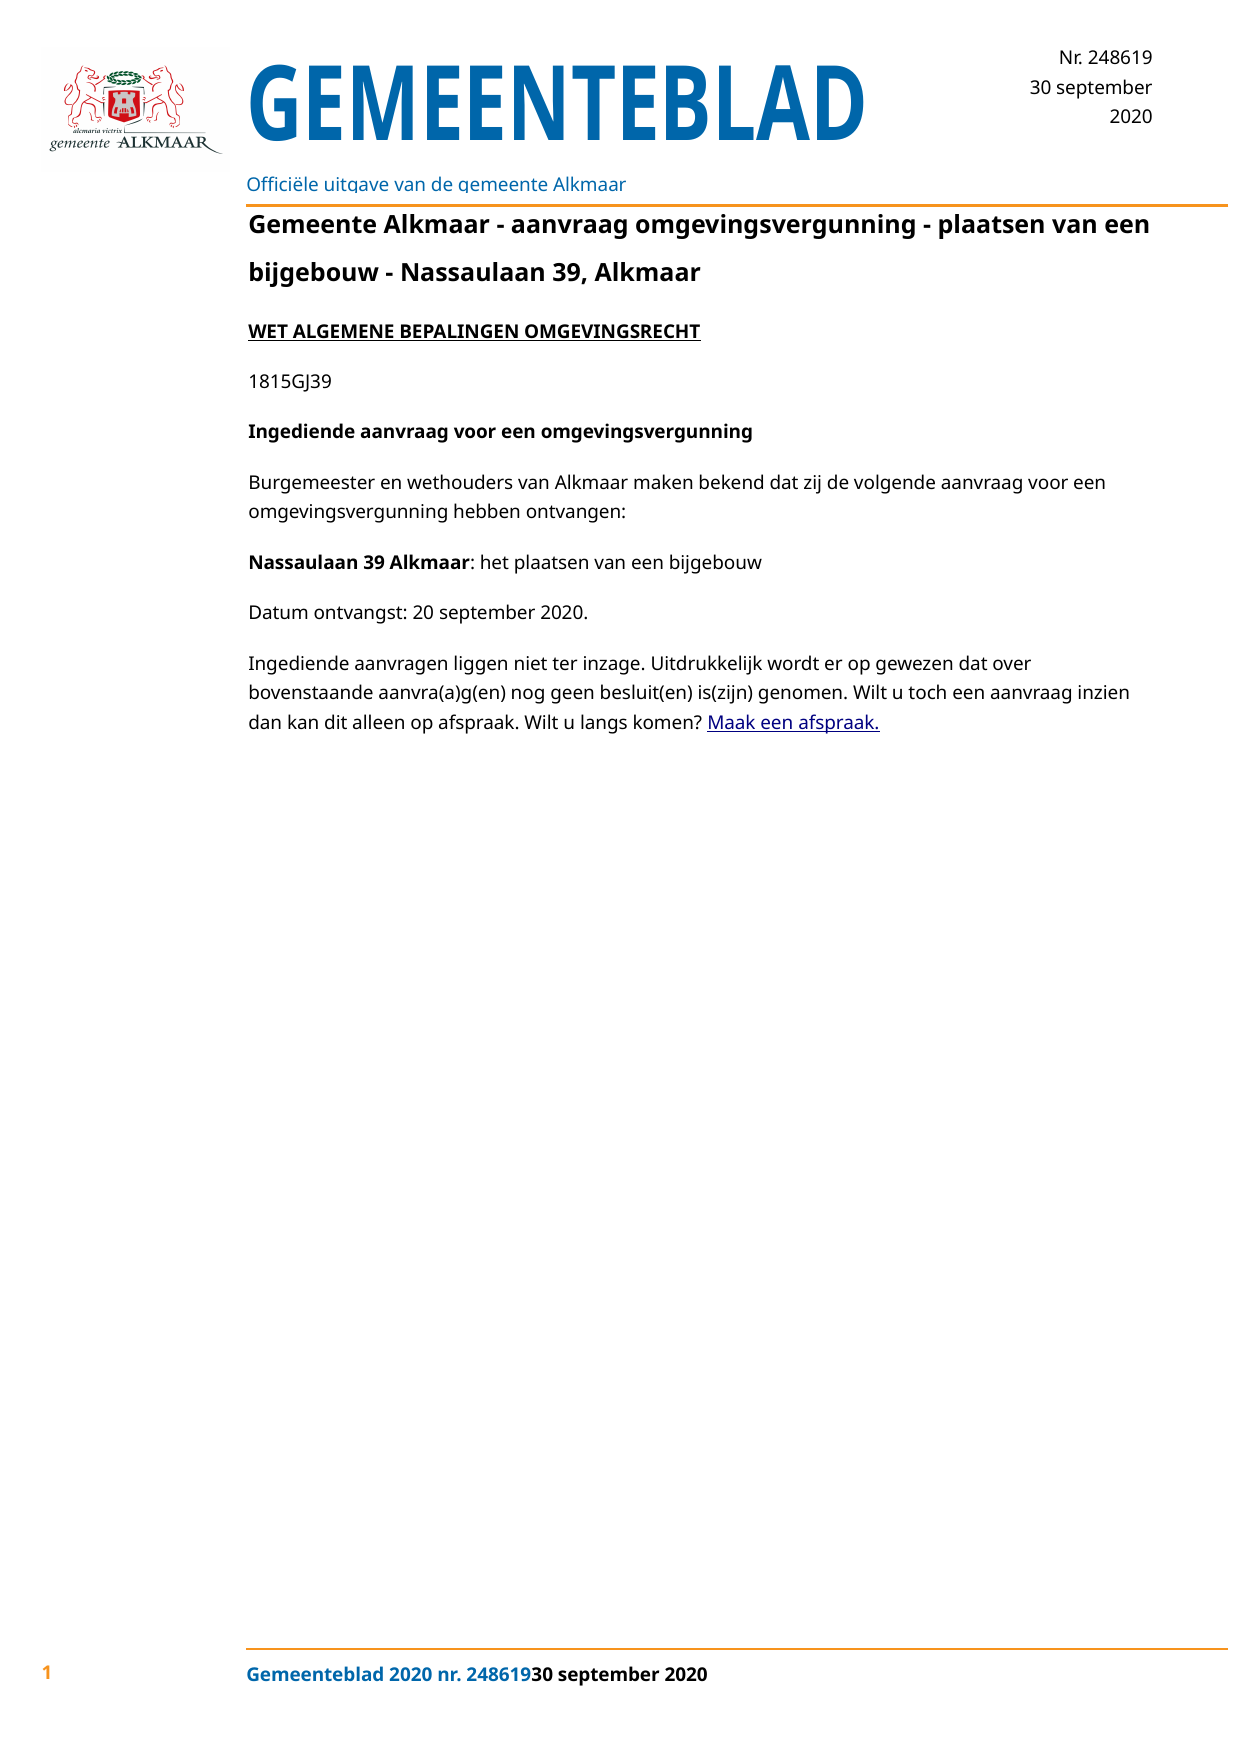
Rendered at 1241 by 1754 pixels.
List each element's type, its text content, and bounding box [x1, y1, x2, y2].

text Ingediende aanvraag voor een omgevingsvergunning [248, 419, 1152, 444]
text Nassaulaan 39 Alkmaar: het plaatsen van een bijgebouw [248, 549, 1152, 575]
text 1815GJ39 [248, 368, 1152, 394]
text Ingediende aanvragen liggen niet ter inzage. Uitdrukkelijk wordt er op gewezen dat over bovenstaande aanvra(a)g(en) nog geen besluit(en) is(zijn) genomen. Wilt u toch een aanvraag inzien dan kan dit alleen op afspraak. Wilt u langs komen? Maak een afspraak. [248, 650, 1152, 735]
picture [41, 47, 231, 172]
text Gemeente Alkmaar - aanvraag omgevingsvergunning - plaatsen van een bijgebouw - Nassaulaan 39, Alkmaar [248, 207, 1152, 288]
text Burgemeester en wethouders van Alkmaar maken bekend dat zij de volgende aanvraag voor een omgevingsvergunning hebben ontvangen: [248, 469, 1152, 524]
text Datum ontvangst: 20 september 2020. [248, 599, 1152, 625]
text WET ALGEMENE BEPALINGEN OMGEVINGSRECHT [248, 318, 1152, 344]
